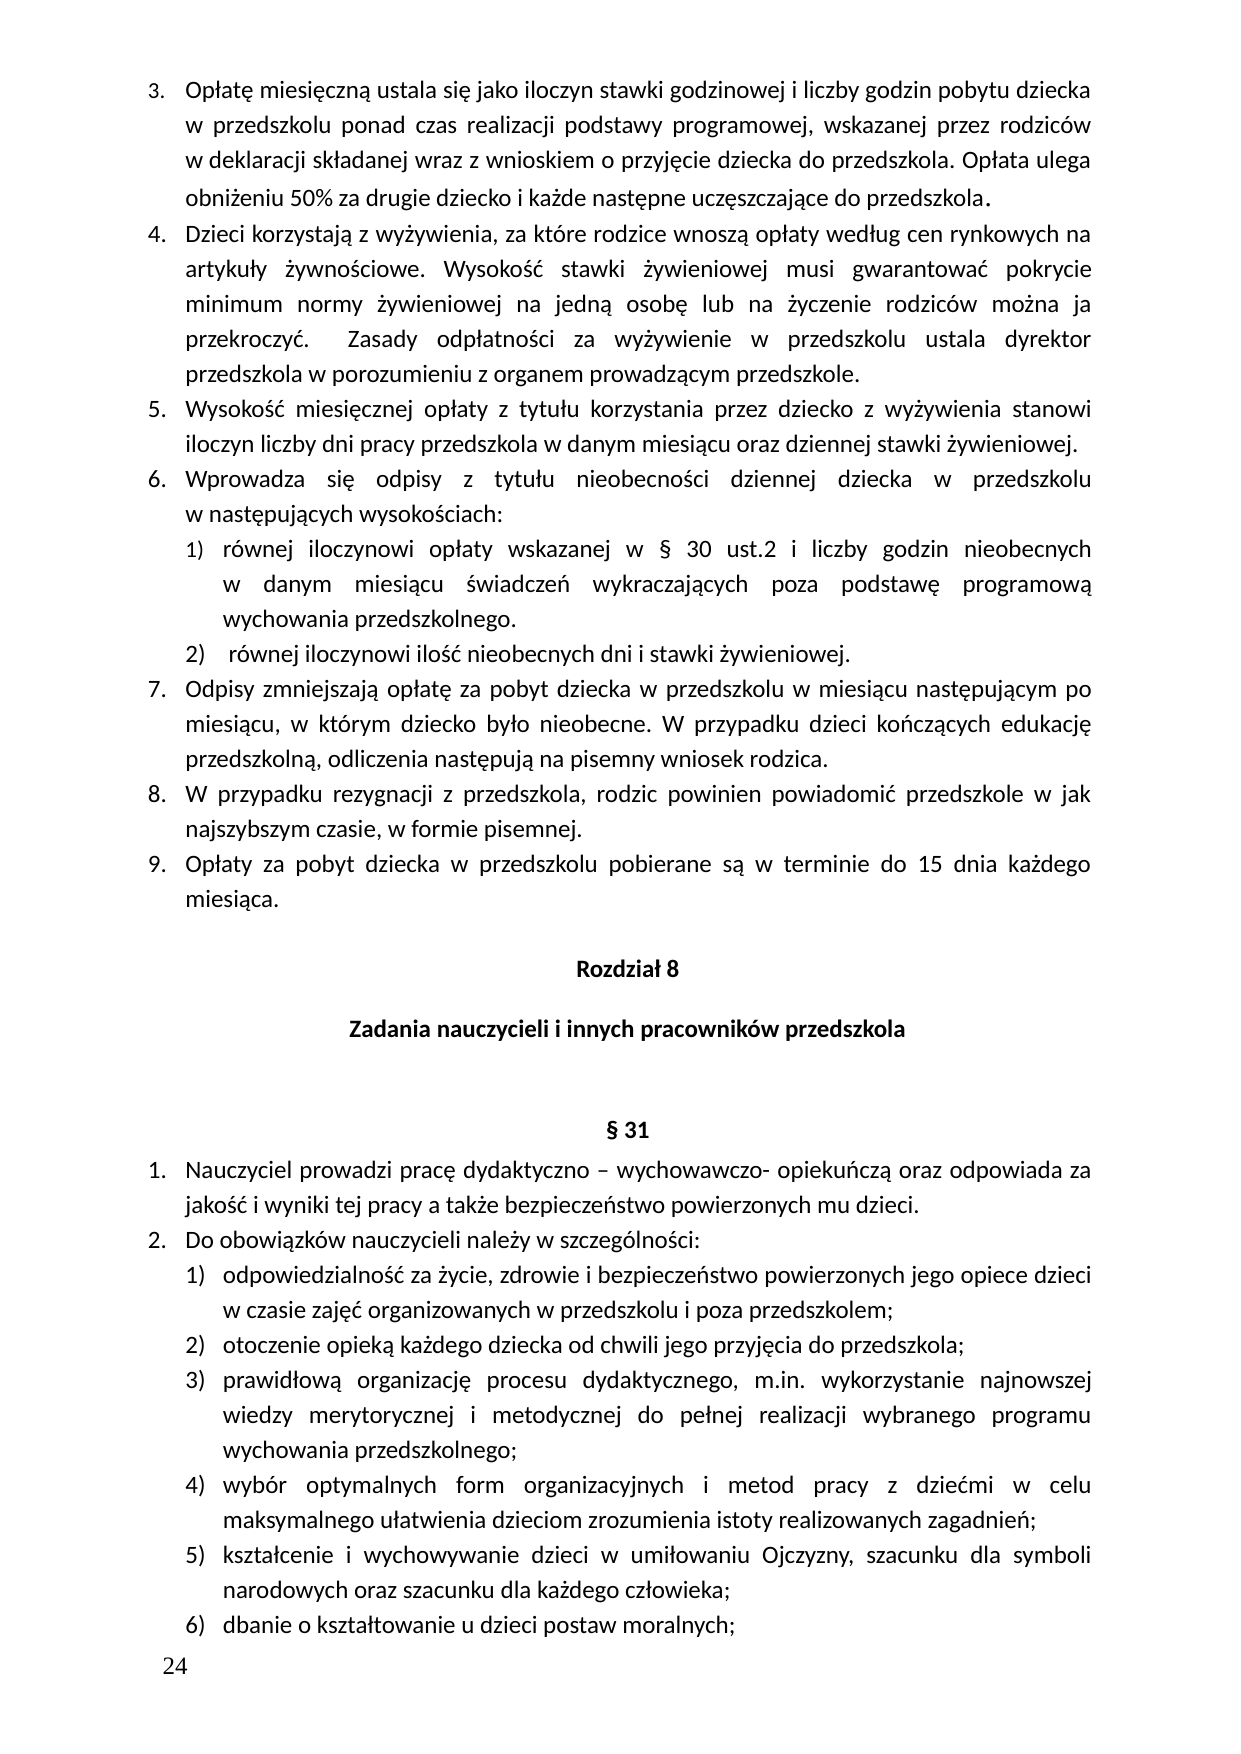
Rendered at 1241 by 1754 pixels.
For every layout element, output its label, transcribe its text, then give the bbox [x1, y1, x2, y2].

list kształcenie i wychowywanie dzieci w umiłowaniu Ojczyzny, szacunku dla symboli narodowych oraz szacunku dla każdego człowieka; [185, 1539, 1093, 1604]
list Do obowiązków nauczycieli należy w szczególności: [148, 1224, 1093, 1254]
list prawidłową organizację procesu dydaktycznego, m.in. wykorzystanie najnowszej wiedzy merytorycznej i metodycznej do pełnej realizacji wybranego programu wychowania przedszkolnego; [185, 1364, 1093, 1464]
list równej iloczynowi ilość nieobecnych dni i stawki żywieniowej. [185, 638, 1093, 668]
list odpowiedzialność za życie, zdrowie i bezpieczeństwo powierzonych jego opiece dzieci w czasie zajęć organizowanych w przedszkolu i poza przedszkolem; [185, 1259, 1093, 1324]
list Wysokość miesięcznej opłaty z tytułu korzystania przez dziecko z wyżywienia stanowi iloczyn liczby dni pracy przedszkola w danym miesiącu oraz dziennej stawki żywieniowej. [148, 393, 1093, 458]
list Opłaty za pobyt dziecka w przedszkolu pobierane są w terminie do 15 dnia każdego miesiąca. [148, 848, 1093, 913]
subtitle Zadania nauczycieli i innych pracowników przedszkola [162, 1013, 1093, 1043]
list Odpisy zmniejszają opłatę za pobyt dziecka w przedszkolu w miesiącu następującym po miesiącu, w którym dziecko było nieobecne. W przypadku dzieci kończących edukację przedszkolną, odliczenia następują na pisemny wniosek rodzica. [148, 673, 1093, 773]
list otoczenie opieką każdego dziecka od chwili jego przyjęcia do przedszkola; [185, 1329, 1093, 1359]
list dbanie o kształtowanie u dzieci postaw moralnych; [185, 1609, 1093, 1639]
list wybór optymalnych form organizacyjnych i metod pracy z dziećmi w celu maksymalnego ułatwienia dzieciom zrozumienia istoty realizowanych zagadnień; [185, 1469, 1093, 1534]
subtitle § 31 [162, 1114, 1093, 1145]
list Nauczyciel prowadzi pracę dydaktyczno – wychowawczo- opiekuńczą oraz odpowiada za jakość i wyniki tej pracy a także bezpieczeństwo powierzonych mu dzieci. [148, 1154, 1093, 1219]
list równej iloczynowi opłaty wskazanej w § 30 ust.2 i liczby godzin nieobecnych w danym miesiącu świadczeń wykraczających poza podstawę programową wychowania przedszkolnego. [185, 533, 1093, 633]
list Dzieci korzystają z wyżywienia, za które rodzice wnoszą opłaty według cen rynkowych na artykuły żywnościowe. Wysokość stawki żywieniowej musi gwarantować pokrycie minimum normy żywieniowej na jedną osobę lub na życzenie rodziców można ja przekroczyć. Zasady odpłatności za wyżywienie w przedszkolu ustala dyrektor przedszkola w porozumieniu z organem prowadzącym przedszkole. [148, 218, 1093, 388]
list Opłatę miesięczną ustala się jako iloczyn stawki godzinowej i liczby godzin pobytu dziecka w przedszkolu ponad czas realizacji podstawy programowej, wskazanej przez rodziców w deklaracji składanej wraz z wnioskiem o przyjęcie dziecka do przedszkola. Opłata ulega obniżeniu 50% za drugie dziecko i każde następne uczęszczające do przedszkola. [148, 74, 1093, 213]
list W przypadku rezygnacji z przedszkola, rodzic powinien powiadomić przedszkole w jak najszybszym czasie, w formie pisemnej. [148, 778, 1093, 843]
subtitle Rozdział 8 [162, 953, 1093, 983]
list Wprowadza się odpisy z tytułu nieobecności dziennej dziecka w przedszkolu w następujących wysokościach: [148, 463, 1093, 528]
